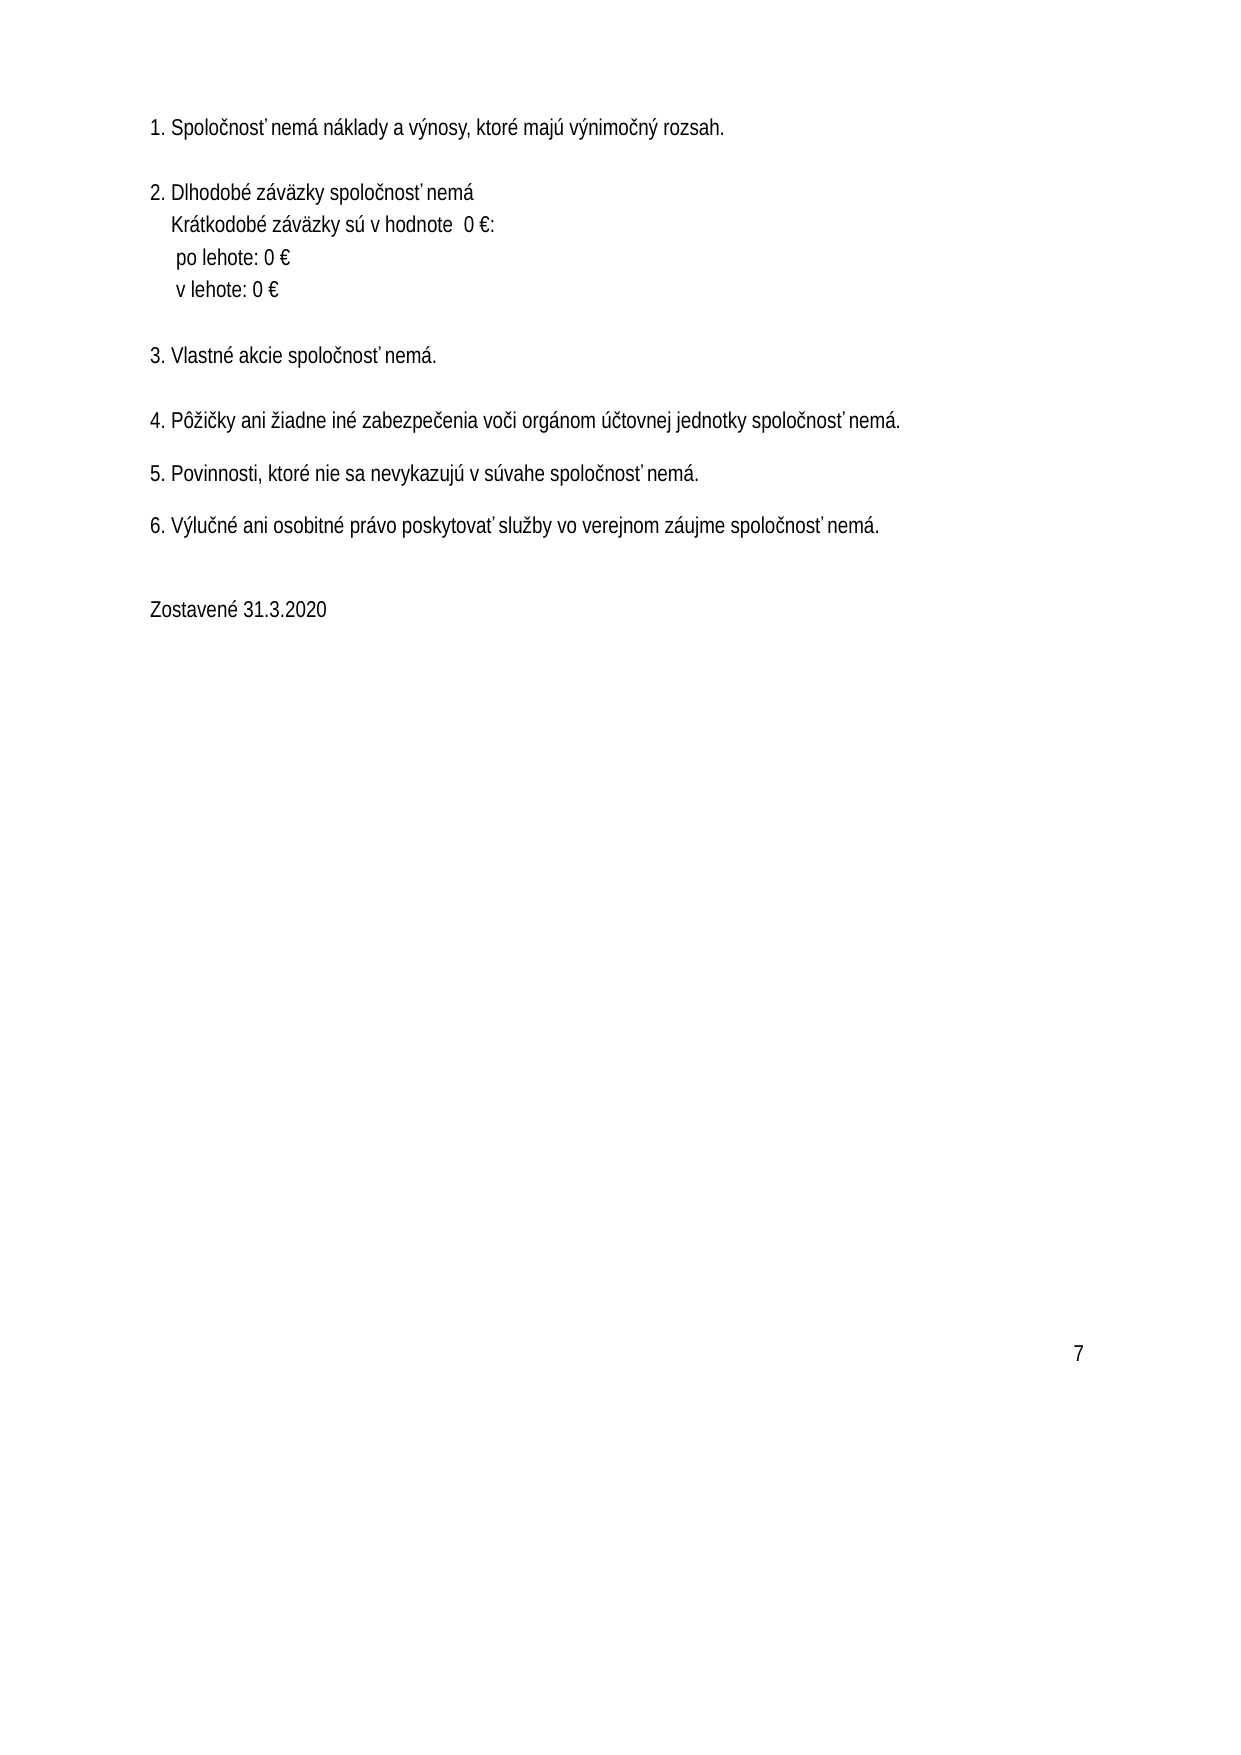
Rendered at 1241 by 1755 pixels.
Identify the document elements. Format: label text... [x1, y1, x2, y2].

text Krátkodobé záväzky sú v hodnote 0 €: [150, 211, 1090, 238]
text 3. Vlastné akcie spoločnosť nemá. [150, 342, 1090, 368]
text v lehote: 0 € [150, 276, 1090, 303]
text 1. Spoločnosť nemá náklady a výnosy, ktoré majú výnimočný rozsah. [150, 113, 1090, 140]
text po lehote: 0 € [150, 244, 1090, 270]
text 6. Výlučné ani osobitné právo poskytovať služby vo verejnom záujme spoločnosť nemá. [150, 512, 1090, 539]
text 2. Dlhodobé záväzky spoločnosť nemá [150, 179, 1090, 205]
text 7 [150, 1340, 1090, 1366]
text 4. Pôžičky ani žiadne iné zabezpečenia voči orgánom účtovnej jednotky spoločnosť nemá. [150, 407, 1090, 433]
text Zostavené 31.3.2020 [150, 596, 1090, 622]
text 5. Povinnosti, ktoré nie sa nevykazujú v súvahe spoločnosť nemá. [150, 459, 1090, 486]
